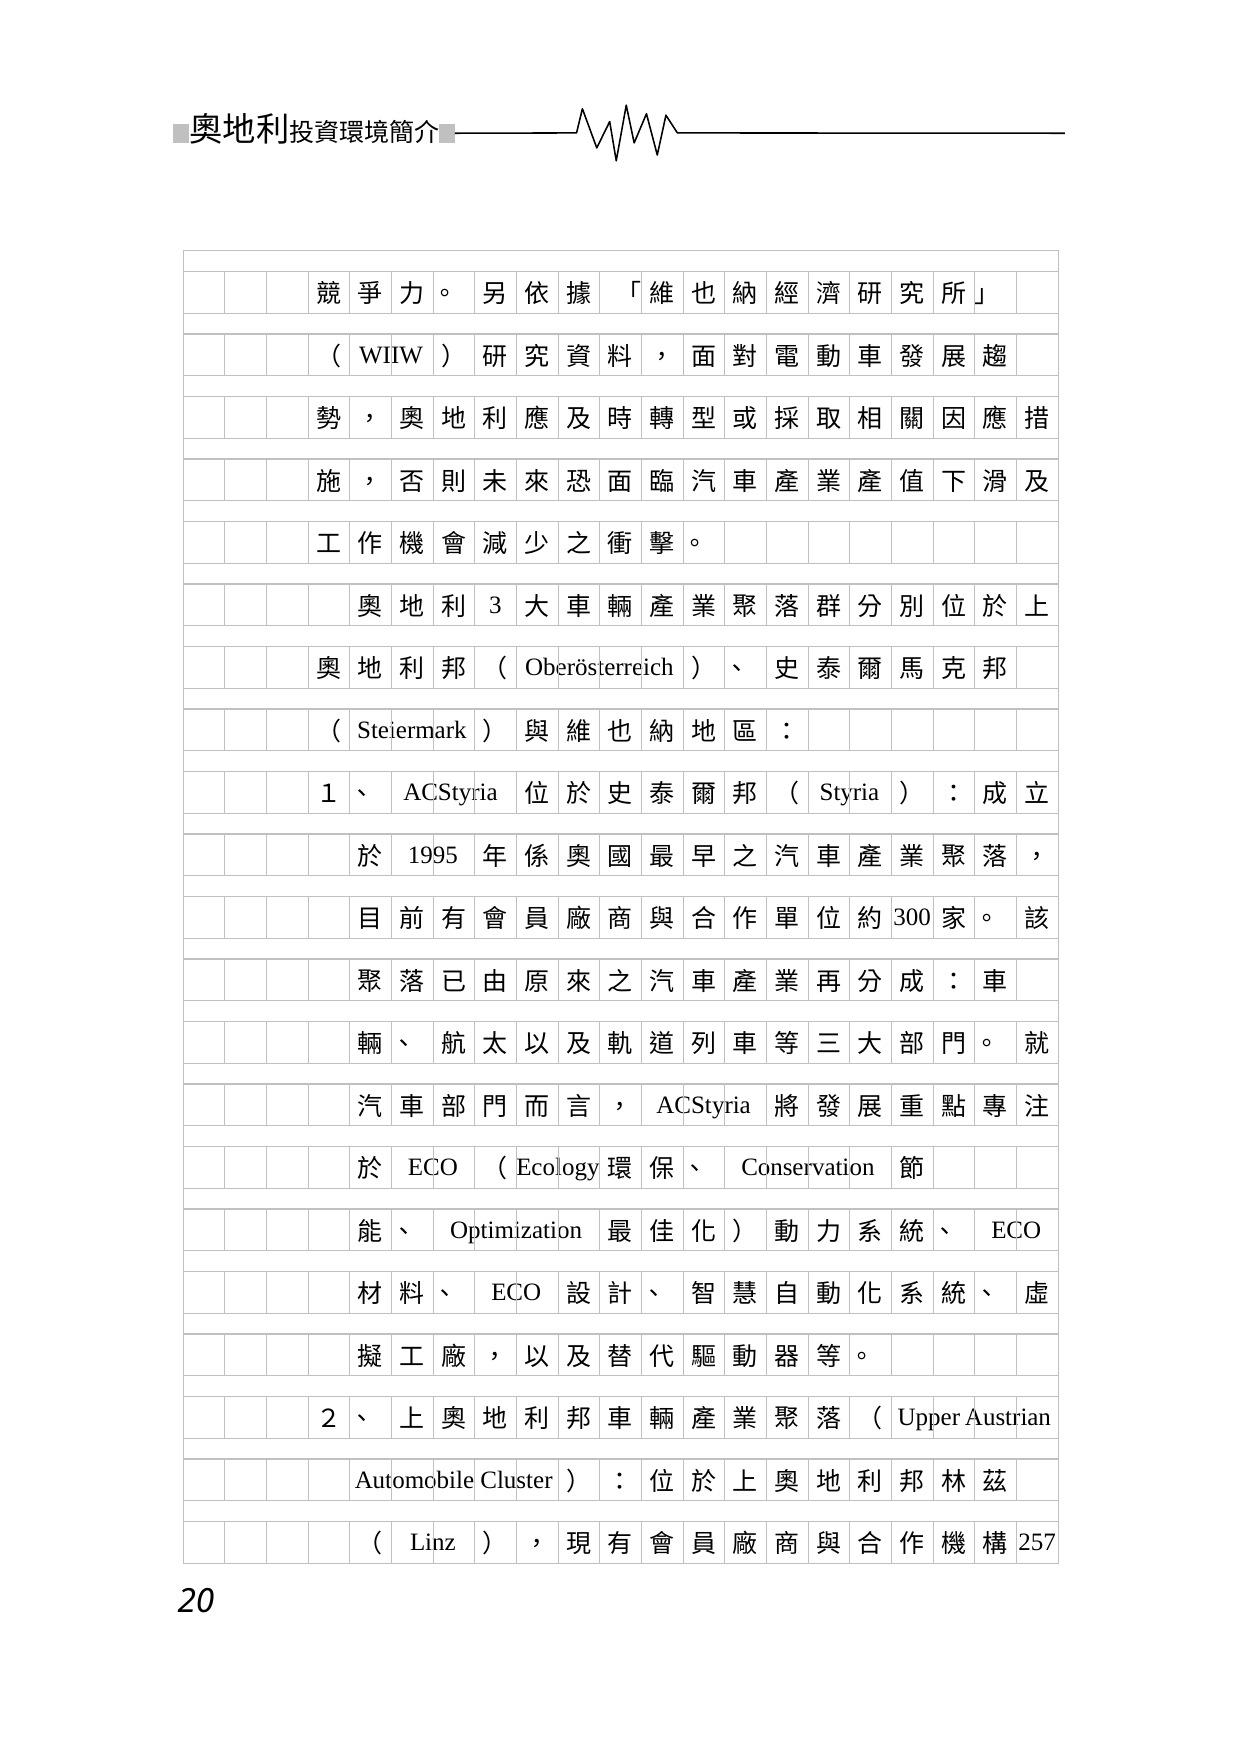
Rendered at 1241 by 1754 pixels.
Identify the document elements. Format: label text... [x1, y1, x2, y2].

text 奧地利3大車輛產業聚落群分別位於上奧地利邦（Oberösterreich）、史泰爾馬克邦（Steiermark）與維也納地區： [809, 585, 849, 625]
text １、ACStyria 位於史泰爾邦（Styria）：成立於1995年係奧國最早之汽車產業聚落，目前有會員廠商與合作單位約300家。該聚落已由原來之汽車產業再分成：車輛、航太以及軌道列車等三大部門。就汽車部門而言，ACStyria將發展重點專注於ECO（Ecology環保、Conservation節能、Optimization最佳化）動力系統、ECO材料、ECO設計、智慧自動化系統、虛擬工廠，以及替代驅動器等。 [281, 1126, 1058, 1146]
text ２、上奧地利邦車輛產業聚落（Upper Austrian Automobile Cluster）：位於上奧地利邦林茲（Linz），現有會員廠商與合作機構257家，屬於「上奧地利邦商務局」（Business Upper Austria），是該局「產業聚落暨網絡行動計畫」（Cluster and Network Initiative）執行單位之一。目的在推動及強化車輛產業相關部門及跨部門之會員廠商，以及與研發機構間網絡連結、相互支援及合作，並提升上奧地利邦在全球車輛產業之能見度。著名會員廠商包括: BMW Motoren廠（主要生產柴油引擎）、MAN（大卡車與巴士）、Miba（引擎、軸承及自動系統）、Rosenbauer（消防車輛）、Steyr Motors（引擎及變速箱）、AVL List（內燃機及測試設備）、Banner（車用電池）、KTM（摩托車）等。會員廠商亦跨足金屬、車輛組裝、電動車電池等領域；並與奧國虛擬汽車技術發展中心（Virtual Vehicle Research, ViF）、輕材料技術發展中心（Light Metals Technologies Ranshofen, LKR），以及塑膠、機械電子業廠商緊密合作發展有關輕量（Light weight）汽車結構、創新材料等。 [281, 1501, 1058, 1521]
text １、ACStyria 位於史泰爾邦（Styria）：成立於1995年係奧國最早之汽車產業聚落，目前有會員廠商與合作單位約300家。該聚落已由原來之汽車產業再分成：車輛、航太以及軌道列車等三大部門。就汽車部門而言，ACStyria將發展重點專注於ECO（Ecology環保、Conservation節能、Optimization最佳化）動力系統、ECO材料、ECO設計、智慧自動化系統、虛擬工廠，以及替代驅動器等。 [281, 1189, 1058, 1208]
text 奧地利3大車輛產業聚落群分別位於上奧地利邦（Oberösterreich）、史泰爾馬克邦（Steiermark）與維也納地區： [809, 710, 849, 750]
text 奧地利3大車輛產業聚落群分別位於上奧地利邦（Oberösterreich）、史泰爾馬克邦（Steiermark）與維也納地區： [475, 647, 516, 688]
text 奧地利3大車輛產業聚落群分別位於上奧地利邦（Oberösterreich）、史泰爾馬克邦（Steiermark）與維也納地區： [600, 647, 641, 688]
text 奧地利3大車輛產業聚落群分別位於上奧地利邦（Oberösterreich）、史泰爾馬克邦（Steiermark）與維也納地區： [725, 585, 766, 625]
text 奧地利3大車輛產業聚落群分別位於上奧地利邦（Oberösterreich）、史泰爾馬克邦（Steiermark）與維也納地區： [1017, 710, 1058, 750]
text 奧地利3大車輛產業聚落群分別位於上奧地利邦（Oberösterreich）、史泰爾馬克邦（Steiermark）與維也納地區： [434, 710, 474, 750]
text 奧地利3大車輛產業聚落群分別位於上奧地利邦（Oberösterreich）、史泰爾馬克邦（Steiermark）與維也納地區： [309, 710, 349, 750]
text 奧地利3大車輛產業聚落群分別位於上奧地利邦（Oberösterreich）、史泰爾馬克邦（Steiermark）與維也納地區： [725, 710, 766, 750]
text 奧地利3大車輛產業聚落群分別位於上奧地利邦（Oberösterreich）、史泰爾馬克邦（Steiermark）與維也納地區： [642, 710, 683, 750]
text ２、上奧地利邦車輛產業聚落（Upper Austrian Automobile Cluster）：位於上奧地利邦林茲（Linz），現有會員廠商與合作機構257家，屬於「上奧地利邦商務局」（Business Upper Austria），是該局「產業聚落暨網絡行動計畫」（Cluster and Network Initiative）執行單位之一。目的在推動及強化車輛產業相關部門及跨部門之會員廠商，以及與研發機構間網絡連結、相互支援及合作，並提升上奧地利邦在全球車輛產業之能見度。著名會員廠商包括: BMW Motoren廠（主要生產柴油引擎）、MAN（大卡車與巴士）、Miba（引擎、軸承及自動系統）、Rosenbauer（消防車輛）、Steyr Motors（引擎及變速箱）、AVL List（內燃機及測試設備）、Banner（車用電池）、KTM（摩托車）等。會員廠商亦跨足金屬、車輛組裝、電動車電池等領域；並與奧國虛擬汽車技術發展中心（Virtual Vehicle Research, ViF）、輕材料技術發展中心（Light Metals Technologies Ranshofen, LKR），以及塑膠、機械電子業廠商緊密合作發展有關輕量（Light weight）汽車結構、創新材料等。 [281, 1376, 1058, 1396]
text 奧地利3大車輛產業聚落群分別位於上奧地利邦（Oberösterreich）、史泰爾馬克邦（Steiermark）與維也納地區： [350, 585, 391, 625]
text １、ACStyria 位於史泰爾邦（Styria）：成立於1995年係奧國最早之汽車產業聚落，目前有會員廠商與合作單位約300家。該聚落已由原來之汽車產業再分成：車輛、航太以及軌道列車等三大部門。就汽車部門而言，ACStyria將發展重點專注於ECO（Ecology環保、Conservation節能、Optimization最佳化）動力系統、ECO材料、ECO設計、智慧自動化系統、虛擬工廠，以及替代驅動器等。 [281, 876, 1058, 896]
text 奧地利3大車輛產業聚落群分別位於上奧地利邦（Oberösterreich）、史泰爾馬克邦（Steiermark）與維也納地區： [809, 647, 849, 688]
text 奧地利3大車輛產業聚落群分別位於上奧地利邦（Oberösterreich）、史泰爾馬克邦（Steiermark）與維也納地區： [850, 647, 891, 688]
text 奧地利3大車輛產業聚落群分別位於上奧地利邦（Oberösterreich）、史泰爾馬克邦（Steiermark）與維也納地區： [350, 647, 391, 688]
text 奧地利3大車輛產業聚落群分別位於上奧地利邦（Oberösterreich）、史泰爾馬克邦（Steiermark）與維也納地區： [934, 647, 974, 688]
text １、ACStyria 位於史泰爾邦（Styria）：成立於1995年係奧國最早之汽車產業聚落，目前有會員廠商與合作單位約300家。該聚落已由原來之汽車產業再分成：車輛、航太以及軌道列車等三大部門。就汽車部門而言，ACStyria將發展重點專注於ECO（Ecology環保、Conservation節能、Optimization最佳化）動力系統、ECO材料、ECO設計、智慧自動化系統、虛擬工廠，以及替代驅動器等。 [281, 1314, 1058, 1333]
text 奧地利3大車輛產業聚落群分別位於上奧地利邦（Oberösterreich）、史泰爾馬克邦（Steiermark）與維也納地區： [684, 585, 724, 625]
text 奧地利3大車輛產業聚落群分別位於上奧地利邦（Oberösterreich）、史泰爾馬克邦（Steiermark）與維也納地區： [892, 647, 933, 688]
text 奧地利3大車輛產業聚落群分別位於上奧地利邦（Oberösterreich）、史泰爾馬克邦（Steiermark）與維也納地區： [281, 564, 1058, 583]
text 奧地利3大車輛產業聚落群分別位於上奧地利邦（Oberösterreich）、史泰爾馬克邦（Steiermark）與維也納地區： [392, 647, 433, 688]
text 奧地利3大車輛產業聚落群分別位於上奧地利邦（Oberösterreich）、史泰爾馬克邦（Steiermark）與維也納地區： [850, 585, 891, 625]
text 車輛產業聚落群是奧地利近年產業發展重點方向，目的在藉由產官學建立之合作平台，將商業、工業、科研和公共機構最佳化整合，以促進奧地利車輛產業間的資訊交換與創新能力，加強奧國企業之國際競爭力。另依據「維也納經濟研究所」（WIIW）研究資料，面對電動車發展趨勢，奧地利應及時轉型或採取相關因應措施，否則未來恐面臨汽車產業產值下滑及工作機會減少之衝擊。 [281, 376, 1058, 396]
text 奧地利3大車輛產業聚落群分別位於上奧地利邦（Oberösterreich）、史泰爾馬克邦（Steiermark）與維也納地區： [475, 585, 516, 625]
text 奧地利3大車輛產業聚落群分別位於上奧地利邦（Oberösterreich）、史泰爾馬克邦（Steiermark）與維也納地區： [281, 626, 1058, 646]
text 奧地利3大車輛產業聚落群分別位於上奧地利邦（Oberösterreich）、史泰爾馬克邦（Steiermark）與維也納地區： [434, 585, 474, 625]
text 奧地利3大車輛產業聚落群分別位於上奧地利邦（Oberösterreich）、史泰爾馬克邦（Steiermark）與維也納地區： [892, 710, 933, 750]
text 奧地利3大車輛產業聚落群分別位於上奧地利邦（Oberösterreich）、史泰爾馬克邦（Steiermark）與維也納地區： [281, 689, 1058, 708]
text 奧地利3大車輛產業聚落群分別位於上奧地利邦（Oberösterreich）、史泰爾馬克邦（Steiermark）與維也納地區： [684, 647, 724, 688]
text 車輛產業聚落群是奧地利近年產業發展重點方向，目的在藉由產官學建立之合作平台，將商業、工業、科研和公共機構最佳化整合，以促進奧地利車輛產業間的資訊交換與創新能力，加強奧國企業之國際競爭力。另依據「維也納經濟研究所」（WIIW）研究資料，面對電動車發展趨勢，奧地利應及時轉型或採取相關因應措施，否則未來恐面臨汽車產業產值下滑及工作機會減少之衝擊。 [281, 439, 1058, 458]
text 奧地利3大車輛產業聚落群分別位於上奧地利邦（Oberösterreich）、史泰爾馬克邦（Steiermark）與維也納地區： [934, 710, 974, 750]
text １、ACStyria 位於史泰爾邦（Styria）：成立於1995年係奧國最早之汽車產業聚落，目前有會員廠商與合作單位約300家。該聚落已由原來之汽車產業再分成：車輛、航太以及軌道列車等三大部門。就汽車部門而言，ACStyria將發展重點專注於ECO（Ecology環保、Conservation節能、Optimization最佳化）動力系統、ECO材料、ECO設計、智慧自動化系統、虛擬工廠，以及替代驅動器等。 [281, 1064, 1058, 1083]
text 車輛產業聚落群是奧地利近年產業發展重點方向，目的在藉由產官學建立之合作平台，將商業、工業、科研和公共機構最佳化整合，以促進奧地利車輛產業間的資訊交換與創新能力，加強奧國企業之國際競爭力。另依據「維也納經濟研究所」（WIIW）研究資料，面對電動車發展趨勢，奧地利應及時轉型或採取相關因應措施，否則未來恐面臨汽車產業產值下滑及工作機會減少之衝擊。 [281, 314, 1058, 333]
text 奧地利3大車輛產業聚落群分別位於上奧地利邦（Oberösterreich）、史泰爾馬克邦（Steiermark）與維也納地區： [1017, 585, 1058, 625]
text 奧地利3大車輛產業聚落群分別位於上奧地利邦（Oberösterreich）、史泰爾馬克邦（Steiermark）與維也納地區： [975, 647, 1016, 688]
text 奧地利3大車輛產業聚落群分別位於上奧地利邦（Oberösterreich）、史泰爾馬克邦（Steiermark）與維也納地區： [559, 647, 599, 688]
text 奧地利3大車輛產業聚落群分別位於上奧地利邦（Oberösterreich）、史泰爾馬克邦（Steiermark）與維也納地區： [684, 710, 724, 750]
text １、ACStyria 位於史泰爾邦（Styria）：成立於1995年係奧國最早之汽車產業聚落，目前有會員廠商與合作單位約300家。該聚落已由原來之汽車產業再分成：車輛、航太以及軌道列車等三大部門。就汽車部門而言，ACStyria將發展重點專注於ECO（Ecology環保、Conservation節能、Optimization最佳化）動力系統、ECO材料、ECO設計、智慧自動化系統、虛擬工廠，以及替代驅動器等。 [281, 1001, 1058, 1021]
text 奧地利3大車輛產業聚落群分別位於上奧地利邦（Oberösterreich）、史泰爾馬克邦（Steiermark）與維也納地區： [642, 647, 683, 688]
text 奧地利3大車輛產業聚落群分別位於上奧地利邦（Oberösterreich）、史泰爾馬克邦（Steiermark）與維也納地區： [892, 585, 933, 625]
text 奧地利3大車輛產業聚落群分別位於上奧地利邦（Oberösterreich）、史泰爾馬克邦（Steiermark）與維也納地區： [517, 647, 558, 688]
text 奧地利3大車輛產業聚落群分別位於上奧地利邦（Oberösterreich）、史泰爾馬克邦（Steiermark）與維也納地區： [434, 647, 474, 688]
text 奧地利3大車輛產業聚落群分別位於上奧地利邦（Oberösterreich）、史泰爾馬克邦（Steiermark）與維也納地區： [767, 647, 808, 688]
text 奧地利3大車輛產業聚落群分別位於上奧地利邦（Oberösterreich）、史泰爾馬克邦（Steiermark）與維也納地區： [517, 710, 558, 750]
text 奧地利3大車輛產業聚落群分別位於上奧地利邦（Oberösterreich）、史泰爾馬克邦（Steiermark）與維也納地區： [517, 585, 558, 625]
text 奧地利3大車輛產業聚落群分別位於上奧地利邦（Oberösterreich）、史泰爾馬克邦（Steiermark）與維也納地區： [975, 585, 1016, 625]
text 奧地利3大車輛產業聚落群分別位於上奧地利邦（Oberösterreich）、史泰爾馬克邦（Steiermark）與維也納地區： [475, 710, 516, 750]
text １、ACStyria 位於史泰爾邦（Styria）：成立於1995年係奧國最早之汽車產業聚落，目前有會員廠商與合作單位約300家。該聚落已由原來之汽車產業再分成：車輛、航太以及軌道列車等三大部門。就汽車部門而言，ACStyria將發展重點專注於ECO（Ecology環保、Conservation節能、Optimization最佳化）動力系統、ECO材料、ECO設計、智慧自動化系統、虛擬工廠，以及替代驅動器等。 [281, 814, 1058, 833]
text 奧地利3大車輛產業聚落群分別位於上奧地利邦（Oberösterreich）、史泰爾馬克邦（Steiermark）與維也納地區： [767, 710, 808, 750]
text 奧地利3大車輛產業聚落群分別位於上奧地利邦（Oberösterreich）、史泰爾馬克邦（Steiermark）與維也納地區： [975, 710, 1016, 750]
text 奧地利3大車輛產業聚落群分別位於上奧地利邦（Oberösterreich）、史泰爾馬克邦（Steiermark）與維也納地區： [392, 585, 433, 625]
text 車輛產業聚落群是奧地利近年產業發展重點方向，目的在藉由產官學建立之合作平台，將商業、工業、科研和公共機構最佳化整合，以促進奧地利車輛產業間的資訊交換與創新能力，加強奧國企業之國際競爭力。另依據「維也納經濟研究所」（WIIW）研究資料，面對電動車發展趨勢，奧地利應及時轉型或採取相關因應措施，否則未來恐面臨汽車產業產值下滑及工作機會減少之衝擊。 [281, 251, 1058, 271]
text 奧地利3大車輛產業聚落群分別位於上奧地利邦（Oberösterreich）、史泰爾馬克邦（Steiermark）與維也納地區： [934, 585, 974, 625]
text 奧地利3大車輛產業聚落群分別位於上奧地利邦（Oberösterreich）、史泰爾馬克邦（Steiermark）與維也納地區： [600, 710, 641, 750]
text 奧地利3大車輛產業聚落群分別位於上奧地利邦（Oberösterreich）、史泰爾馬克邦（Steiermark）與維也納地區： [642, 585, 683, 625]
text 奧地利3大車輛產業聚落群分別位於上奧地利邦（Oberösterreich）、史泰爾馬克邦（Steiermark）與維也納地區： [1017, 647, 1058, 688]
text 奧地利3大車輛產業聚落群分別位於上奧地利邦（Oberösterreich）、史泰爾馬克邦（Steiermark）與維也納地區： [309, 585, 349, 625]
text 奧地利3大車輛產業聚落群分別位於上奧地利邦（Oberösterreich）、史泰爾馬克邦（Steiermark）與維也納地區： [559, 710, 599, 750]
text １、ACStyria 位於史泰爾邦（Styria）：成立於1995年係奧國最早之汽車產業聚落，目前有會員廠商與合作單位約300家。該聚落已由原來之汽車產業再分成：車輛、航太以及軌道列車等三大部門。就汽車部門而言，ACStyria將發展重點專注於ECO（Ecology環保、Conservation節能、Optimization最佳化）動力系統、ECO材料、ECO設計、智慧自動化系統、虛擬工廠，以及替代驅動器等。 [281, 1251, 1058, 1271]
text 車輛產業聚落群是奧地利近年產業發展重點方向，目的在藉由產官學建立之合作平台，將商業、工業、科研和公共機構最佳化整合，以促進奧地利車輛產業間的資訊交換與創新能力，加強奧國企業之國際競爭力。另依據「維也納經濟研究所」（WIIW）研究資料，面對電動車發展趨勢，奧地利應及時轉型或採取相關因應措施，否則未來恐面臨汽車產業產值下滑及工作機會減少之衝擊。 [281, 501, 1058, 521]
text 奧地利3大車輛產業聚落群分別位於上奧地利邦（Oberösterreich）、史泰爾馬克邦（Steiermark）與維也納地區： [850, 710, 891, 750]
text 奧地利3大車輛產業聚落群分別位於上奧地利邦（Oberösterreich）、史泰爾馬克邦（Steiermark）與維也納地區： [600, 585, 641, 625]
text 奧地利3大車輛產業聚落群分別位於上奧地利邦（Oberösterreich）、史泰爾馬克邦（Steiermark）與維也納地區： [559, 585, 599, 625]
text 奧地利3大車輛產業聚落群分別位於上奧地利邦（Oberösterreich）、史泰爾馬克邦（Steiermark）與維也納地區： [392, 710, 433, 750]
text １、ACStyria 位於史泰爾邦（Styria）：成立於1995年係奧國最早之汽車產業聚落，目前有會員廠商與合作單位約300家。該聚落已由原來之汽車產業再分成：車輛、航太以及軌道列車等三大部門。就汽車部門而言，ACStyria將發展重點專注於ECO（Ecology環保、Conservation節能、Optimization最佳化）動力系統、ECO材料、ECO設計、智慧自動化系統、虛擬工廠，以及替代驅動器等。 [281, 939, 1058, 958]
text 奧地利3大車輛產業聚落群分別位於上奧地利邦（Oberösterreich）、史泰爾馬克邦（Steiermark）與維也納地區： [725, 647, 766, 688]
text 奧地利3大車輛產業聚落群分別位於上奧地利邦（Oberösterreich）、史泰爾馬克邦（Steiermark）與維也納地區： [309, 647, 349, 688]
text 奧地利3大車輛產業聚落群分別位於上奧地利邦（Oberösterreich）、史泰爾馬克邦（Steiermark）與維也納地區： [350, 710, 391, 750]
text １、ACStyria 位於史泰爾邦（Styria）：成立於1995年係奧國最早之汽車產業聚落，目前有會員廠商與合作單位約300家。該聚落已由原來之汽車產業再分成：車輛、航太以及軌道列車等三大部門。就汽車部門而言，ACStyria將發展重點專注於ECO（Ecology環保、Conservation節能、Optimization最佳化）動力系統、ECO材料、ECO設計、智慧自動化系統、虛擬工廠，以及替代驅動器等。 [281, 751, 1058, 771]
text ２、上奧地利邦車輛產業聚落（Upper Austrian Automobile Cluster）：位於上奧地利邦林茲（Linz），現有會員廠商與合作機構257家，屬於「上奧地利邦商務局」（Business Upper Austria），是該局「產業聚落暨網絡行動計畫」（Cluster and Network Initiative）執行單位之一。目的在推動及強化車輛產業相關部門及跨部門之會員廠商，以及與研發機構間網絡連結、相互支援及合作，並提升上奧地利邦在全球車輛產業之能見度。著名會員廠商包括: BMW Motoren廠（主要生產柴油引擎）、MAN（大卡車與巴士）、Miba（引擎、軸承及自動系統）、Rosenbauer（消防車輛）、Steyr Motors（引擎及變速箱）、AVL List（內燃機及測試設備）、Banner（車用電池）、KTM（摩托車）等。會員廠商亦跨足金屬、車輛組裝、電動車電池等領域；並與奧國虛擬汽車技術發展中心（Virtual Vehicle Research, ViF）、輕材料技術發展中心（Light Metals Technologies Ranshofen, LKR），以及塑膠、機械電子業廠商緊密合作發展有關輕量（Light weight）汽車結構、創新材料等。 [281, 1439, 1058, 1458]
text 奧地利3大車輛產業聚落群分別位於上奧地利邦（Oberösterreich）、史泰爾馬克邦（Steiermark）與維也納地區： [767, 585, 808, 625]
